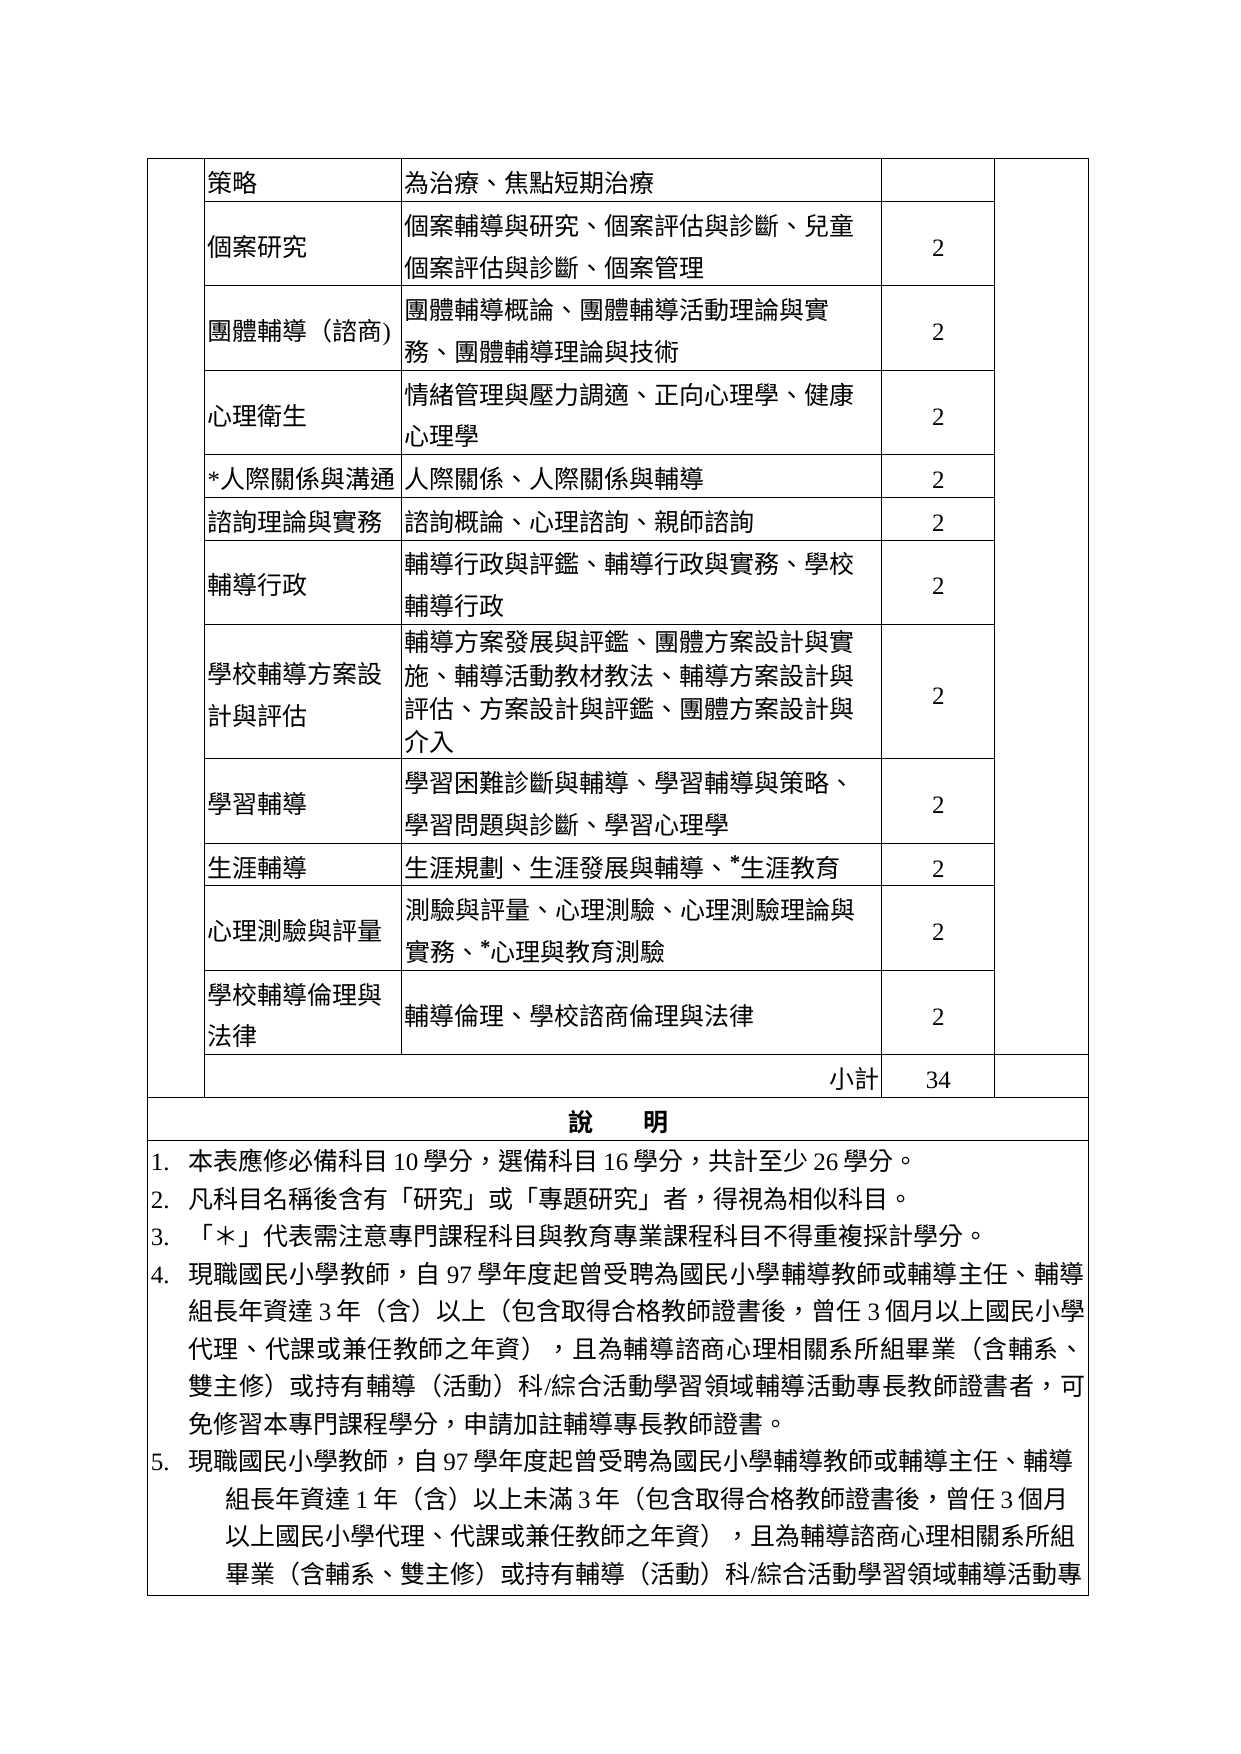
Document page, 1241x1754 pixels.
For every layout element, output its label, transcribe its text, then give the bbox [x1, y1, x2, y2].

table_cell 策略 [205, 159, 401, 201]
table_cell 輔導行政與評鑑、輔導行政與實務、學校輔導行政 [402, 541, 881, 624]
table_cell 心理測驗與評量 [205, 886, 401, 970]
table_cell 2 [882, 541, 994, 624]
table_cell [995, 159, 1088, 1054]
table_cell 小計 [205, 1055, 881, 1097]
table_cell 測驗與評量、心理測驗、心理測驗理論與實務、*心理與教育測驗 [402, 886, 881, 970]
table_cell 為治療、焦點短期治療 [402, 159, 881, 201]
table_cell 學習輔導 [205, 759, 401, 843]
table_cell [148, 159, 204, 1097]
table_cell 情緒管理與壓力調適、正向心理學、健康心理學 [402, 371, 881, 454]
table_cell 個案研究 [205, 202, 401, 285]
table_cell 2 [882, 202, 994, 285]
table_cell 2 [882, 498, 994, 539]
table_cell 2 [882, 455, 994, 497]
table_cell 34 [882, 1055, 994, 1097]
table_cell 諮詢概論、心理諮詢、親師諮詢 [402, 498, 881, 539]
table_cell 輔導倫理、學校諮商倫理與法律 [402, 971, 881, 1054]
table_cell 2 [882, 886, 994, 970]
table_cell 心理衛生 [205, 371, 401, 454]
table_cell 2 [882, 759, 994, 843]
table_cell 輔導行政 [205, 541, 401, 624]
table_cell [882, 159, 994, 201]
table_cell 2 [882, 625, 994, 758]
table_cell 2 [882, 971, 994, 1054]
table_cell 團體輔導概論、團體輔導活動理論與實務、團體輔導理論與技術 [402, 286, 881, 370]
table_cell 團體輔導（諮商) [205, 286, 401, 370]
table_cell 生涯規劃、生涯發展與輔導、*生涯教育 [402, 844, 881, 885]
table_cell 本表應修必備科目10學分，選備科目16學分，共計至少26學分。 凡科目名稱後含有「研究」或「專題研究」者，得視為相似科目。 「＊」代表需注意專門課程科目與教育專業課程科目不得重複採計學分。 現職國民小學教師，自97學年度起曾受聘為國民小學輔導教師或輔導主任、輔導組長年資達3年（含）以上（包含取得合格教師證書後，曾任3個月以上國民小學代理、代課或兼任教師之年資），且為輔導諮商心理相關系所組畢業（含輔系、雙主修）或持有輔導（活動）科/綜合活動學習領域輔導活動專長教師證書者，可免修習本專門課程學分，申請加註輔導專長教師證書。 現職國民小學教師，自97學年度起曾受聘為國民小學輔導教師或輔導主任、輔導組長年資達1年（含）以上未滿3年（包含取得合格教師證書後，曾任3個月以上國民小學代理、代課或兼任教師之年資），且為輔導諮商心理相關系所組畢業（含輔系、雙主修）或持有輔導（活動）科/綜合活動學習領域輔導活動專 [148, 1141, 1088, 1595]
table_cell 2 [882, 371, 994, 454]
table_cell 2 [882, 844, 994, 885]
table_cell 生涯輔導 [205, 844, 401, 885]
table_cell 諮詢理論與實務 [205, 498, 401, 539]
table_cell 輔導方案發展與評鑑、團體方案設計與實施、輔導活動教材教法、輔導方案設計與評估、方案設計與評鑑、團體方案設計與介入 [402, 625, 881, 758]
table_cell [995, 1055, 1088, 1097]
table_cell 學校輔導方案設計與評估 [205, 625, 401, 758]
table_cell 2 [882, 286, 994, 370]
table_cell 個案輔導與研究、個案評估與診斷、兒童個案評估與診斷、個案管理 [402, 202, 881, 285]
table_cell 人際關係、人際關係與輔導 [402, 455, 881, 497]
table_cell 學校輔導倫理與法律 [205, 971, 401, 1054]
table_cell 學習困難診斷與輔導、學習輔導與策略、學習問題與診斷、學習心理學 [402, 759, 881, 843]
table_cell 說 明 [148, 1098, 1088, 1139]
table_cell *人際關係與溝通 [205, 455, 401, 497]
